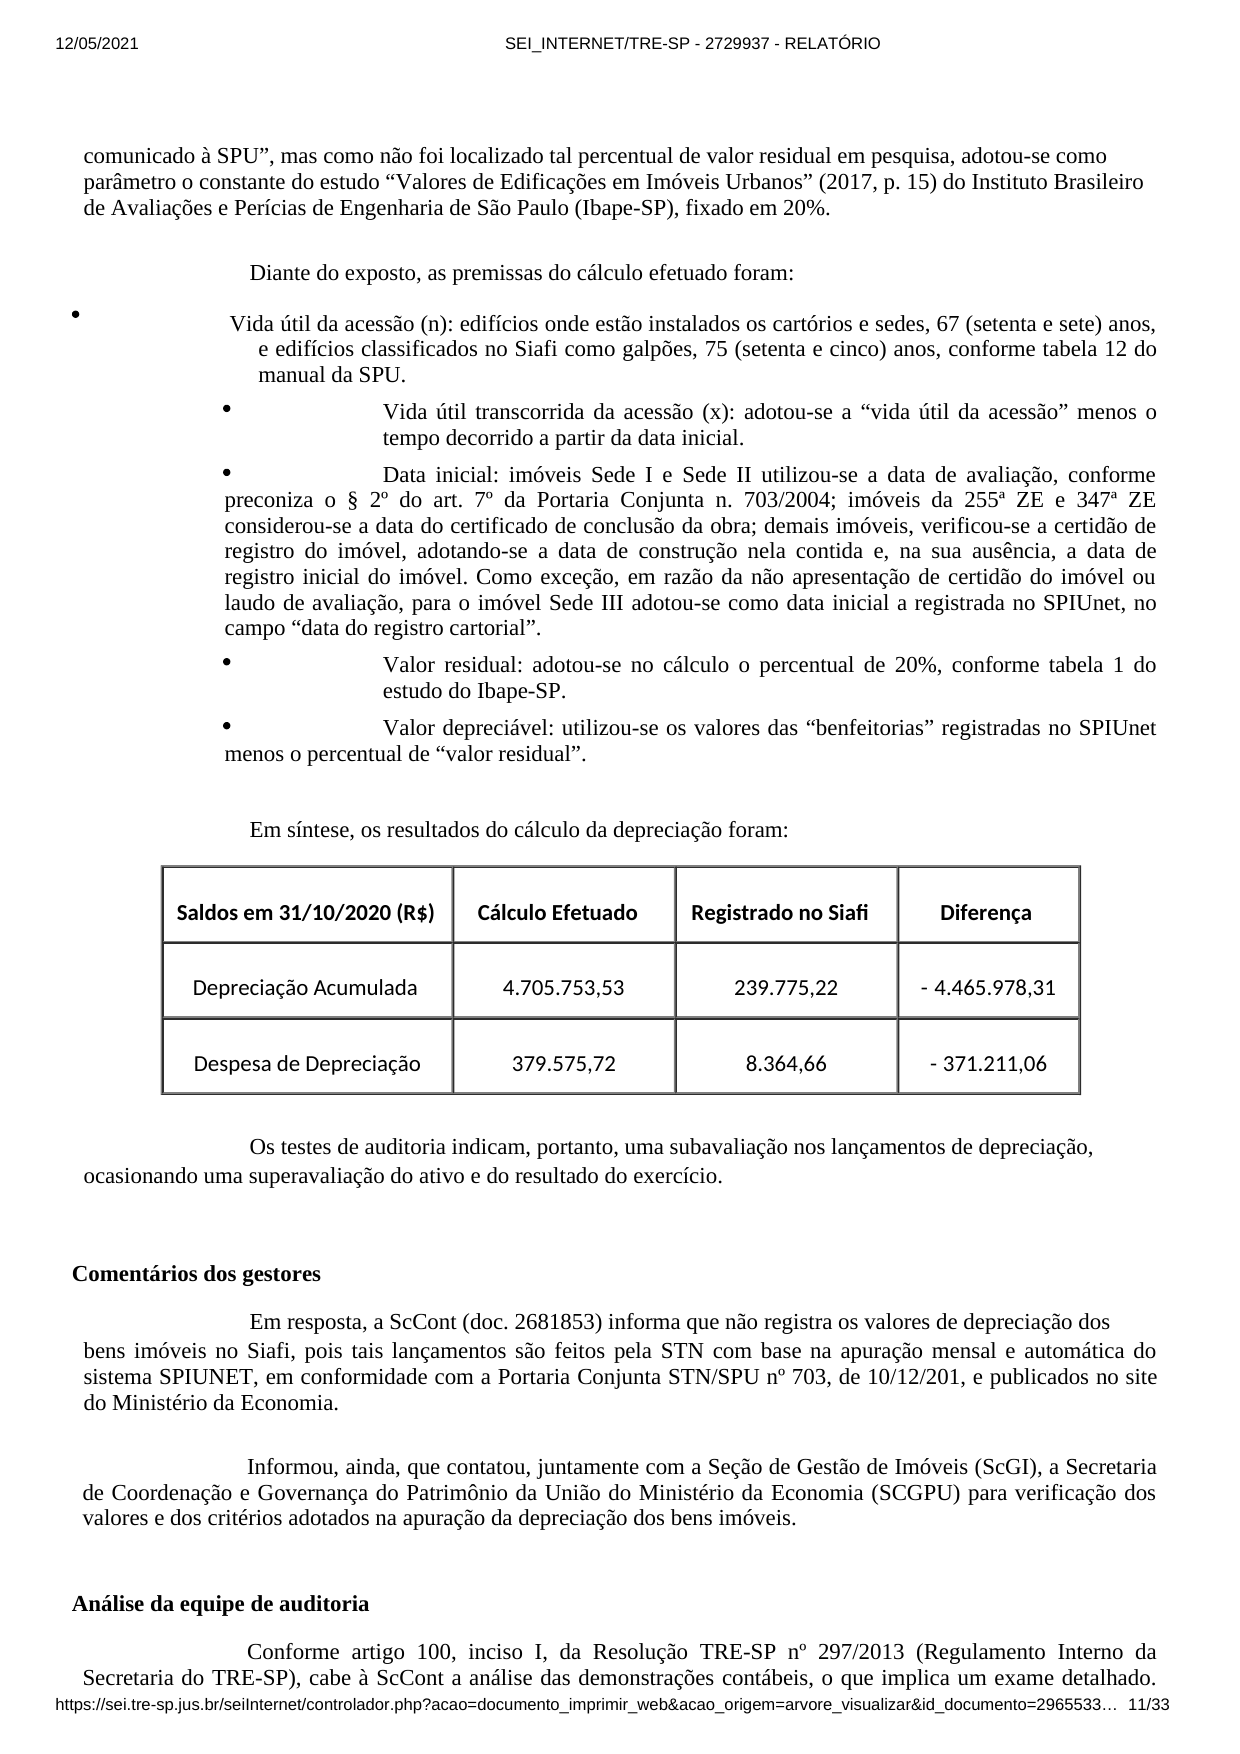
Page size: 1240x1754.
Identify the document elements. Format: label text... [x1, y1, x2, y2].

text Os testes de auditoria indicam, portanto, uma subavaliação nos lançamentos de depreciação, [249, 1134, 1158, 1159]
text Data inicial: imóveis Sede I e Sede II utilizou-se a data de avaliação, conforme preconiza o § 2º do art. 7º da Portaria Conjunta n. 703/2004; imóveis da 255ª ZE e 347ª ZE considerou-se a data do certificado de conclusão da obra; demais imóveis, verificou-se a certidão de registro do imóvel, adotando-se a data de construção nela contida e, na sua ausência, a data de registro inicial do imóvel. Como exceção, em razão da não apresentação de certidão do imóvel ou laudo de avaliação, para o imóvel Sede III adotou-se como data inicial a registrada no SPIUnet, no campo “data do registro cartorial”. [224, 462, 1158, 641]
subtitle Comentários dos gestores [72, 1260, 1166, 1286]
text Em síntese, os resultados do cálculo da depreciação foram: [249, 817, 1158, 842]
text Informou, ainda, que contatou, juntamente com a Seção de Gestão de Imóveis (ScGI), a Secretaria de Coordenação e Governança do Patrimônio da União do Ministério da Economia (SCGPU) para verificação dos valores e dos critérios adotados na apuração da depreciação dos bens imóveis. [82, 1454, 1158, 1531]
subtitle Análise da equipe de auditoria [72, 1591, 1166, 1617]
text Em resposta, a ScCont (doc. 2681853) informa que não registra os valores de depreciação dos [249, 1309, 1158, 1334]
text comunicado à SPU”, mas como não foi localizado tal percentual de valor residual em pesquisa, adotou-se como parâmetro o constante do estudo “Valores de Edificações em Imóveis Urbanos” (2017, p. 15) do Instituto Brasileiro de Avaliações e Perícias de Engenharia de São Paulo (Ibape-SP), fixado em 20%. [83, 143, 1169, 220]
text Valor residual: adotou-se no cálculo o percentual de 20%, conforme tabela 1 do estudo do Ibape-SP. [224, 652, 1158, 703]
text Vida útil transcorrida da acessão (x): adotou-se a “vida útil da acessão” menos o tempo decorrido a partir da data inicial. [224, 399, 1158, 450]
text Vida útil da acessão (n): edifícios onde estão instalados os cartórios e sedes, 67 (setenta e sete) anos, e edifícios classificados no Siafi como galpões, 75 (setenta e cinco) anos, conforme tabela 12 do manual da SPU. [223, 311, 1158, 387]
text bens imóveis no Siafi, pois tais lançamentos são feitos pela STN com base na apuração mensal e automática do sistema SPIUNET, em conformidade com a Portaria Conjunta STN/SPU nº 703, de 10/12/201, e publicados no site do Ministério da Economia. [83, 1338, 1158, 1415]
text ocasionando uma superavaliação do ativo e do resultado do exercício. [83, 1163, 1158, 1189]
text Conforme artigo 100, inciso I, da Resolução TRE-SP nº 297/2013 (Regulamento Interno da Secretaria do TRE-SP), cabe à ScCont a análise das demonstrações contábeis, o que implica um exame detalhado. [82, 1639, 1158, 1690]
text Diante do exposto, as premissas do cálculo efetuado foram: [249, 259, 1158, 285]
text Valor depreciável: utilizou-se os valores das “benfeitorias” registradas no SPIUnet menos o percentual de “valor residual”. [224, 715, 1158, 766]
